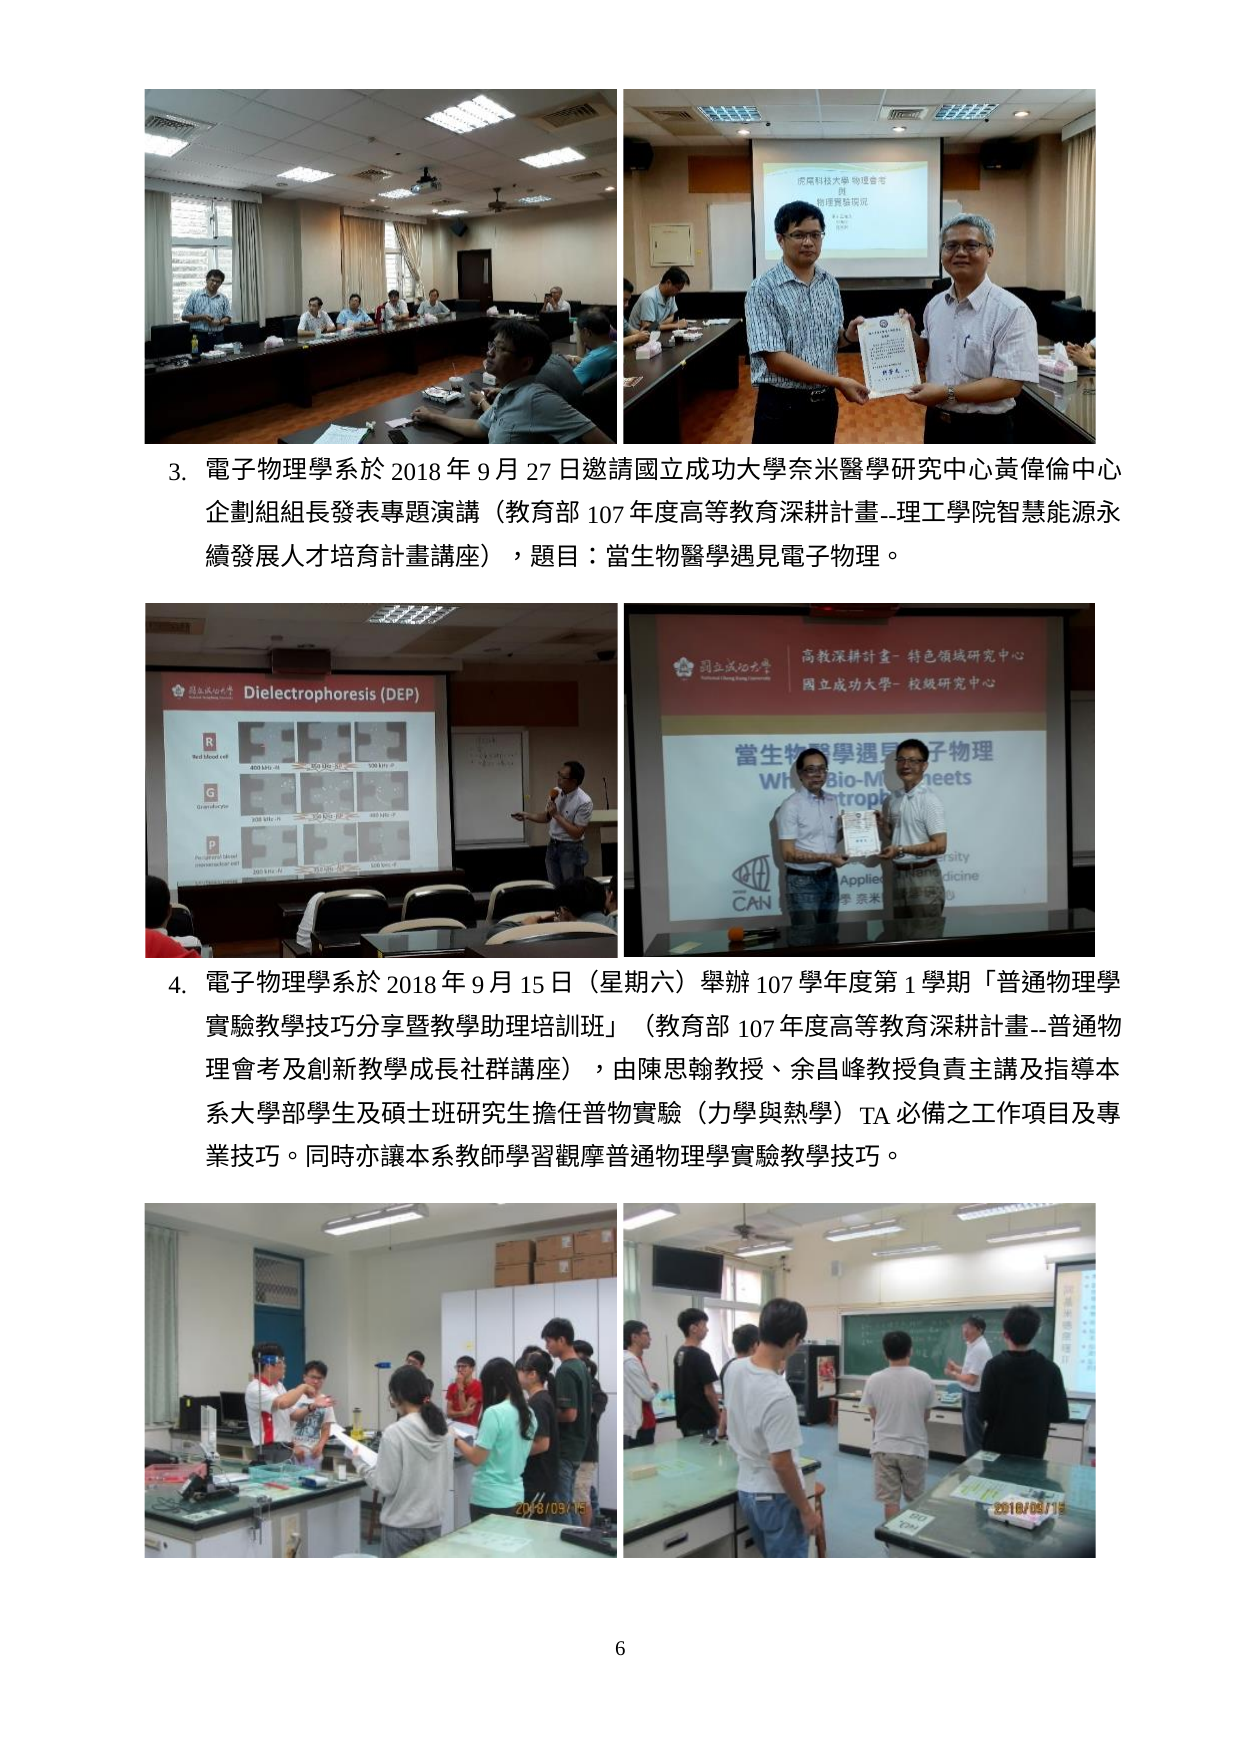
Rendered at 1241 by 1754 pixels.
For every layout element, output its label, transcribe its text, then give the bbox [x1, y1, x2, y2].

list 電子物理學系於2018年9月15日（星期六）舉辦107學年度第1學期「普通物理學實驗教學技巧分享暨教學助理培訓班」（教育部107年度高等教育深耕計畫--普通物理會考及創新教學成長社群講座），由陳思翰教授、余昌峰教授負責主講及指導本系大學部學生及碩士班研究生擔任普物實驗（力學與熱學）TA必備之工作項目及專業技巧。同時亦讓本系教師學習觀摩普通物理學實驗教學技巧。 [168, 963, 1122, 1173]
list 電子物理學系於2018年9月27日邀請國立成功大學奈米醫學研究中心黃偉倫中心企劃組組長發表專題演講（教育部107年度高等教育深耕計畫--理工學院智慧能源永續發展人才培育計畫講座），題目：當生物醫學遇見電子物理。 [168, 449, 1122, 572]
